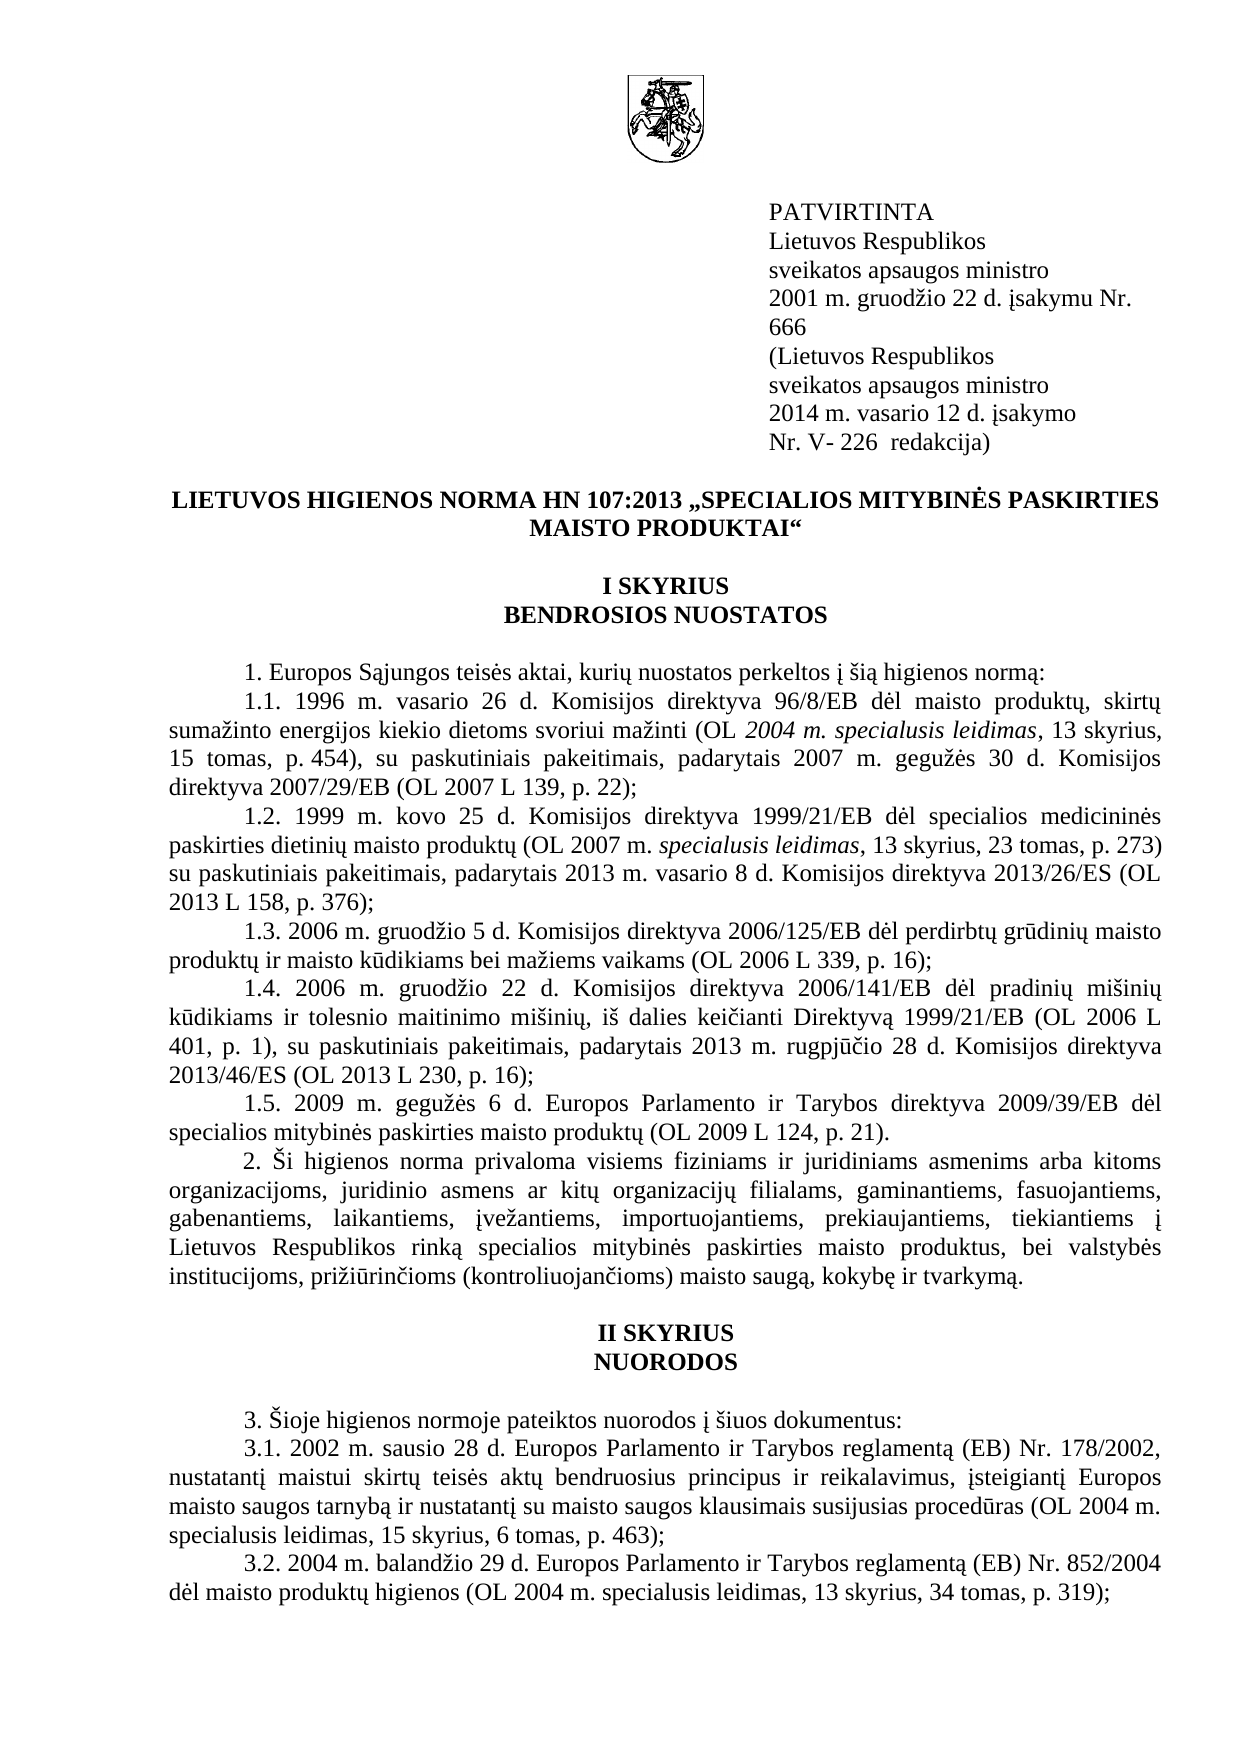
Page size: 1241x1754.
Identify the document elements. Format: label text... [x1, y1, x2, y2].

text 1.2. 1999 m. kovo 25 d. Komisijos direktyva 1999/21/EB dėl specialios medicininės paskirties dietinių maisto produktų (OL 2007 m. specialusis leidimas, 13 skyrius, 23 tomas, p. 273) su paskutiniais pakeitimais, padarytais 2013 m. vasario 8 d. Komisijos direktyva 2013/26/ES (OL 2013 L 158, p. 376); [169, 801, 1162, 916]
text Lietuvos Respublikos [769, 226, 1162, 255]
text I SKYRIUS [169, 571, 1162, 600]
text 3. Šioje higienos normoje pateiktos nuorodos į šiuos dokumentus: [169, 1405, 1162, 1433]
text 1.1. 1996 m. vasario 26 d. Komisijos direktyva 96/8/EB dėl maisto produktų, skirtų sumažinto energijos kiekio dietoms svoriui mažinti (OL 2004 m. specialusis leidimas, 13 skyrius, 15 tomas, p. 454), su paskutiniais pakeitimais, padarytais 2007 m. gegužės 30 d. Komisijos direktyva 2007/29/EB (OL 2007 L 139, p. 22); [169, 686, 1162, 801]
text sveikatos apsaugos ministro [769, 370, 1162, 398]
text 3.2. 2004 m. balandžio 29 d. Europos Parlamento ir Tarybos reglamentą (EB) Nr. 852/2004 dėl maisto produktų higienos (OL 2004 m. specialusis leidimas, 13 skyrius, 34 tomas, p. 319); [169, 1548, 1162, 1606]
text 2. Ši higienos norma privaloma visiems fiziniams ir juridiniams asmenims arba kitoms organizacijoms, juridinio asmens ar kitų organizacijų filialams, gaminantiems, fasuojantiems, gabenantiems, laikantiems, įvežantiems, importuojantiems, prekiaujantiems, tiekiantiems į Lietuvos Respublikos rinką specialios mitybinės paskirties maisto produktus, bei valstybės institucijoms, prižiūrinčioms (kontroliuojančioms) maisto saugą, kokybę ir tvarkymą. [169, 1146, 1162, 1290]
text 1.3. 2006 m. gruodžio 5 d. Komisijos direktyva 2006/125/EB dėl perdirbtų grūdinių maisto produktų ir maisto kūdikiams bei mažiems vaikams (OL 2006 L 339, p. 16); [169, 916, 1162, 973]
text sveikatos apsaugos ministro [769, 255, 1162, 283]
text 3.1. 2002 m. sausio 28 d. Europos Parlamento ir Tarybos reglamentą (EB) Nr. 178/2002, nustatantį maistui skirtų teisės aktų bendruosius principus ir reikalavimus, įsteigiantį Europos maisto saugos tarnybą ir nustatantį su maisto saugos klausimais susijusias procedūras (OL 2004 m. specialusis leidimas, 15 skyrius, 6 tomas, p. 463); [169, 1433, 1162, 1548]
text Nr. V- 226 redakcija) [769, 427, 1162, 456]
text 1.5. 2009 m. gegužės 6 d. Europos Parlamento ir Tarybos direktyva 2009/39/EB dėl specialios mitybinės paskirties maisto produktų (OL 2009 L 124, p. 21). [169, 1088, 1162, 1146]
text 1.4. 2006 m. gruodžio 22 d. Komisijos direktyva 2006/141/EB dėl pradinių mišinių kūdikiams ir tolesnio maitinimo mišinių, iš dalies keičianti Direktyvą 1999/21/EB (OL 2006 L 401, p. 1), su paskutiniais pakeitimais, padarytais 2013 m. rugpjūčio 28 d. Komisijos direktyva 2013/46/ES (OL 2013 L 230, p. 16); [169, 973, 1162, 1088]
text 2014 m. vasario 12 d. įsakymo [769, 398, 1162, 427]
text 1. Europos Sąjungos teisės aktai, kurių nuostatos perkeltos į šią higienos normą: [169, 657, 1162, 686]
text LIETUVOS HIGIENOS NORMA HN 107:2013 „SPECIALIOS MITYBINĖS PASKIRTIES MAISTO PRODUKTAI“ [169, 485, 1162, 542]
text II SKYRIUS [169, 1318, 1162, 1347]
text 2001 m. gruodžio 22 d. įsakymu Nr. 666 [769, 283, 1162, 341]
text PATVIRTINTA [769, 197, 1162, 226]
text BENDROSIOS NUOSTATOS [169, 600, 1162, 628]
text (Lietuvos Respublikos [769, 341, 1162, 370]
text NUORODOS [169, 1347, 1162, 1376]
